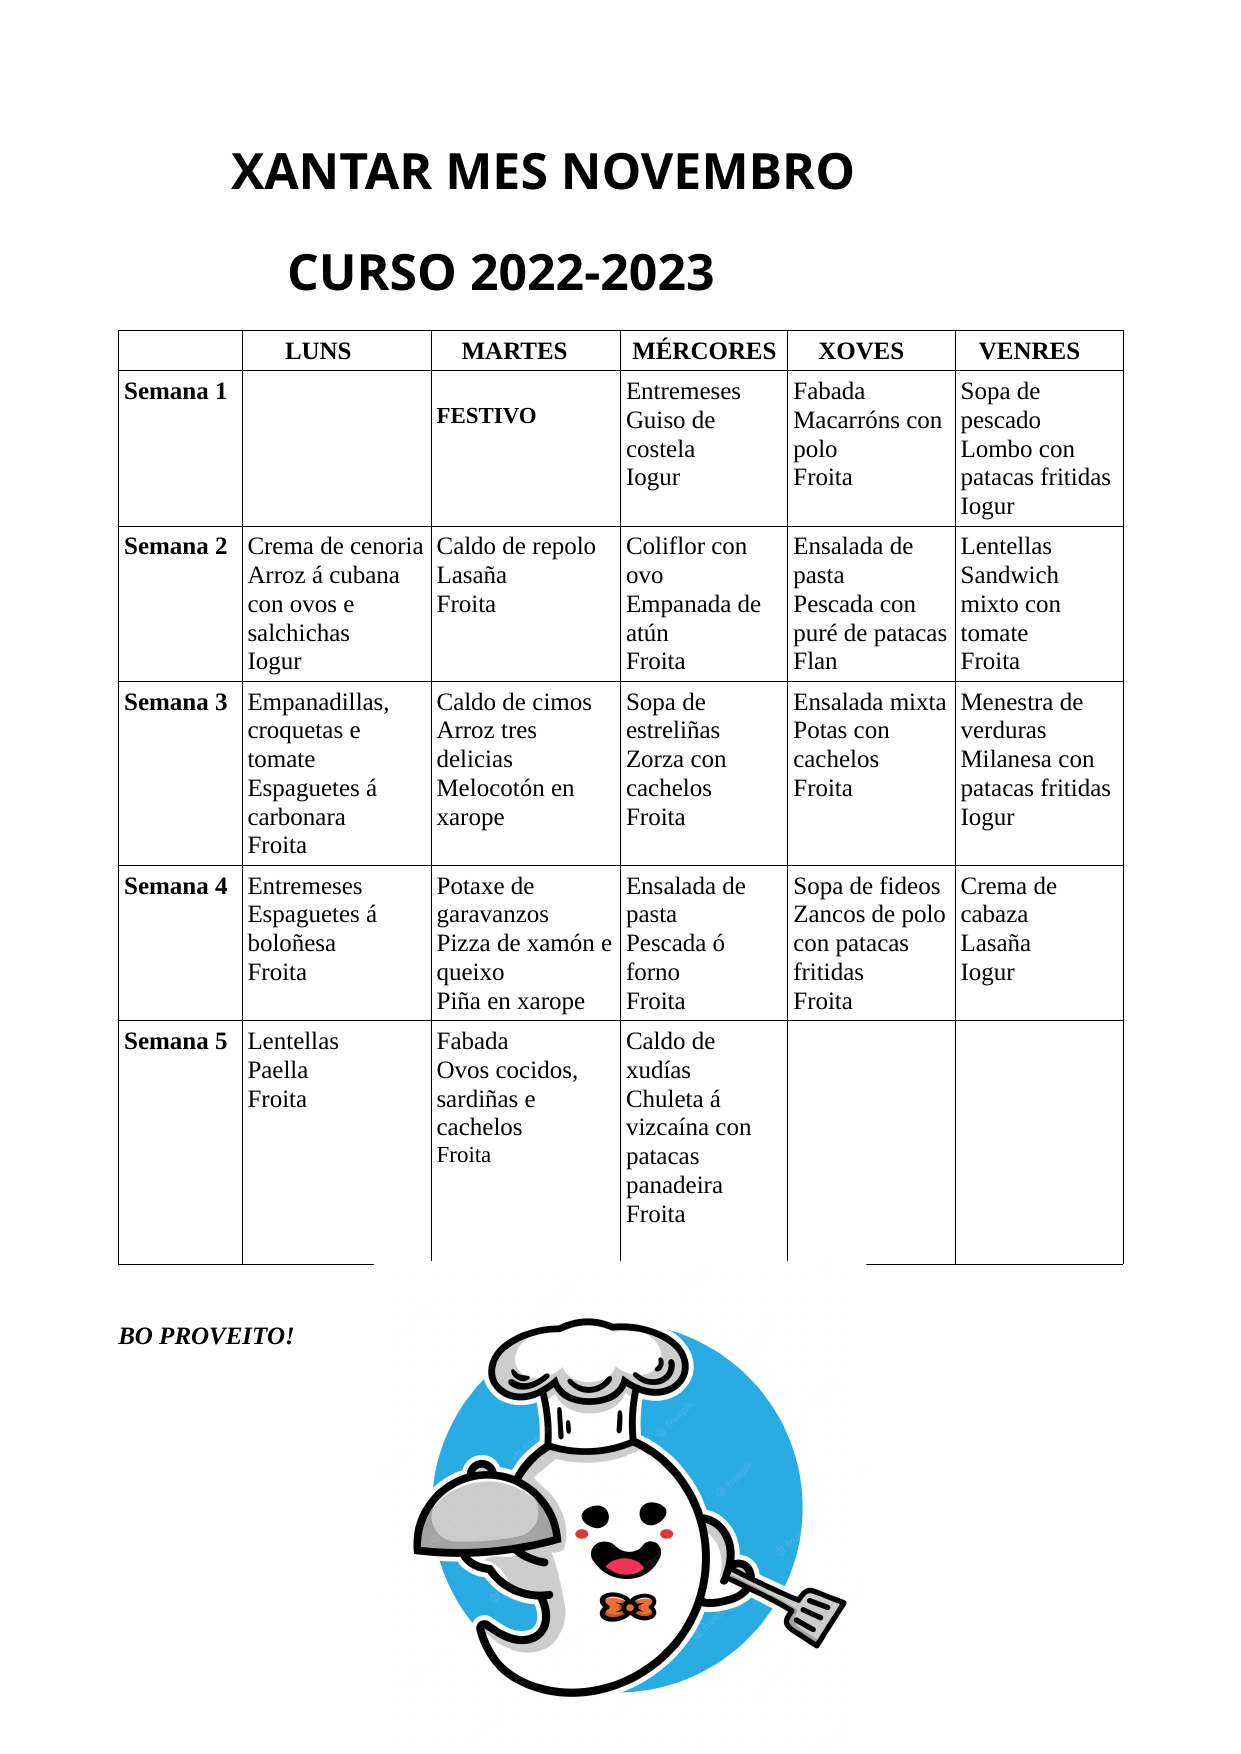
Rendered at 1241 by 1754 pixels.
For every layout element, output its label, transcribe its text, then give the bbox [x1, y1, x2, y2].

table_cell [243, 371, 431, 526]
table_header XOVES [788, 331, 955, 370]
table_cell Entremeses Guiso de costela Iogur [621, 371, 787, 526]
table_header MARTES [432, 331, 620, 370]
table_cell Semana 4 [119, 866, 242, 1020]
table_cell [788, 1021, 955, 1264]
table_cell FESTIVO [432, 371, 620, 526]
table_cell Caldo de xudías Chuleta á vizcaína con patacas panadeira Froita [621, 1021, 787, 1261]
table_cell Menestra de verduras Milanesa con patacas fritidas Iogur [956, 682, 1123, 865]
table_cell Entremeses Espaguetes á boloñesa Froita [243, 866, 431, 1020]
table_cell Potaxe de garavanzos Pizza de xamón e queixo Piña en xarope [432, 866, 620, 1020]
table_cell Coliflor con ovo Empanada de atún Froita [621, 527, 787, 681]
table_cell [956, 1021, 1123, 1264]
table_header VENRES [956, 331, 1123, 370]
text [867, 1321, 1122, 1350]
table_cell Caldo de repolo Lasaña Froita [432, 527, 620, 681]
table_cell Crema de cenoria Arroz á cubana con ovos e salchichas Iogur [243, 527, 431, 681]
text CURSO 2022-2023 [118, 237, 1122, 305]
table_cell Semana 1 [119, 371, 242, 526]
table_cell Lentellas Paella Froita [243, 1021, 431, 1264]
table_cell Crema de cabaza Lasaña Iogur [956, 866, 1123, 1020]
table_header MÉRCORES [621, 331, 787, 370]
table_cell Semana 3 [119, 682, 242, 865]
text XANTAR MES NOVEMBRO [118, 118, 1122, 209]
table_cell Lentellas Sandwich mixto con tomate Froita [956, 527, 1123, 681]
table_cell Fabada Macarróns con polo Froita [788, 371, 955, 526]
table_cell Semana 2 [119, 527, 242, 681]
table_cell Sopa de estreliñas Zorza con cachelos Froita [621, 682, 787, 865]
table_header LUNS [243, 331, 431, 370]
table_cell Fabada Ovos cocidos, sardiñas e cachelos Froita [432, 1021, 620, 1261]
table_cell Caldo de cimos Arroz tres delicias Melocotón en xarope [432, 682, 620, 865]
picture [373, 1261, 867, 1754]
table_cell Ensalada de pasta Pescada ó forno Froita [621, 866, 787, 1020]
table_cell Sopa de pescado Lombo con patacas fritidas Iogur [956, 371, 1123, 526]
table_cell Sopa de fideos Zancos de polo con patacas fritidas Froita [788, 866, 955, 1020]
table_cell Ensalada de pasta Pescada con puré de patacas Flan [788, 527, 955, 681]
table_cell Ensalada mixta Potas con cachelos Froita [788, 682, 955, 865]
table_header [119, 331, 242, 370]
table_cell Empanadillas, croquetas e tomate Espaguetes á carbonara Froita [243, 682, 431, 865]
table_cell Semana 5 [119, 1021, 242, 1264]
text BO PROVEITO! [118, 1321, 373, 1350]
